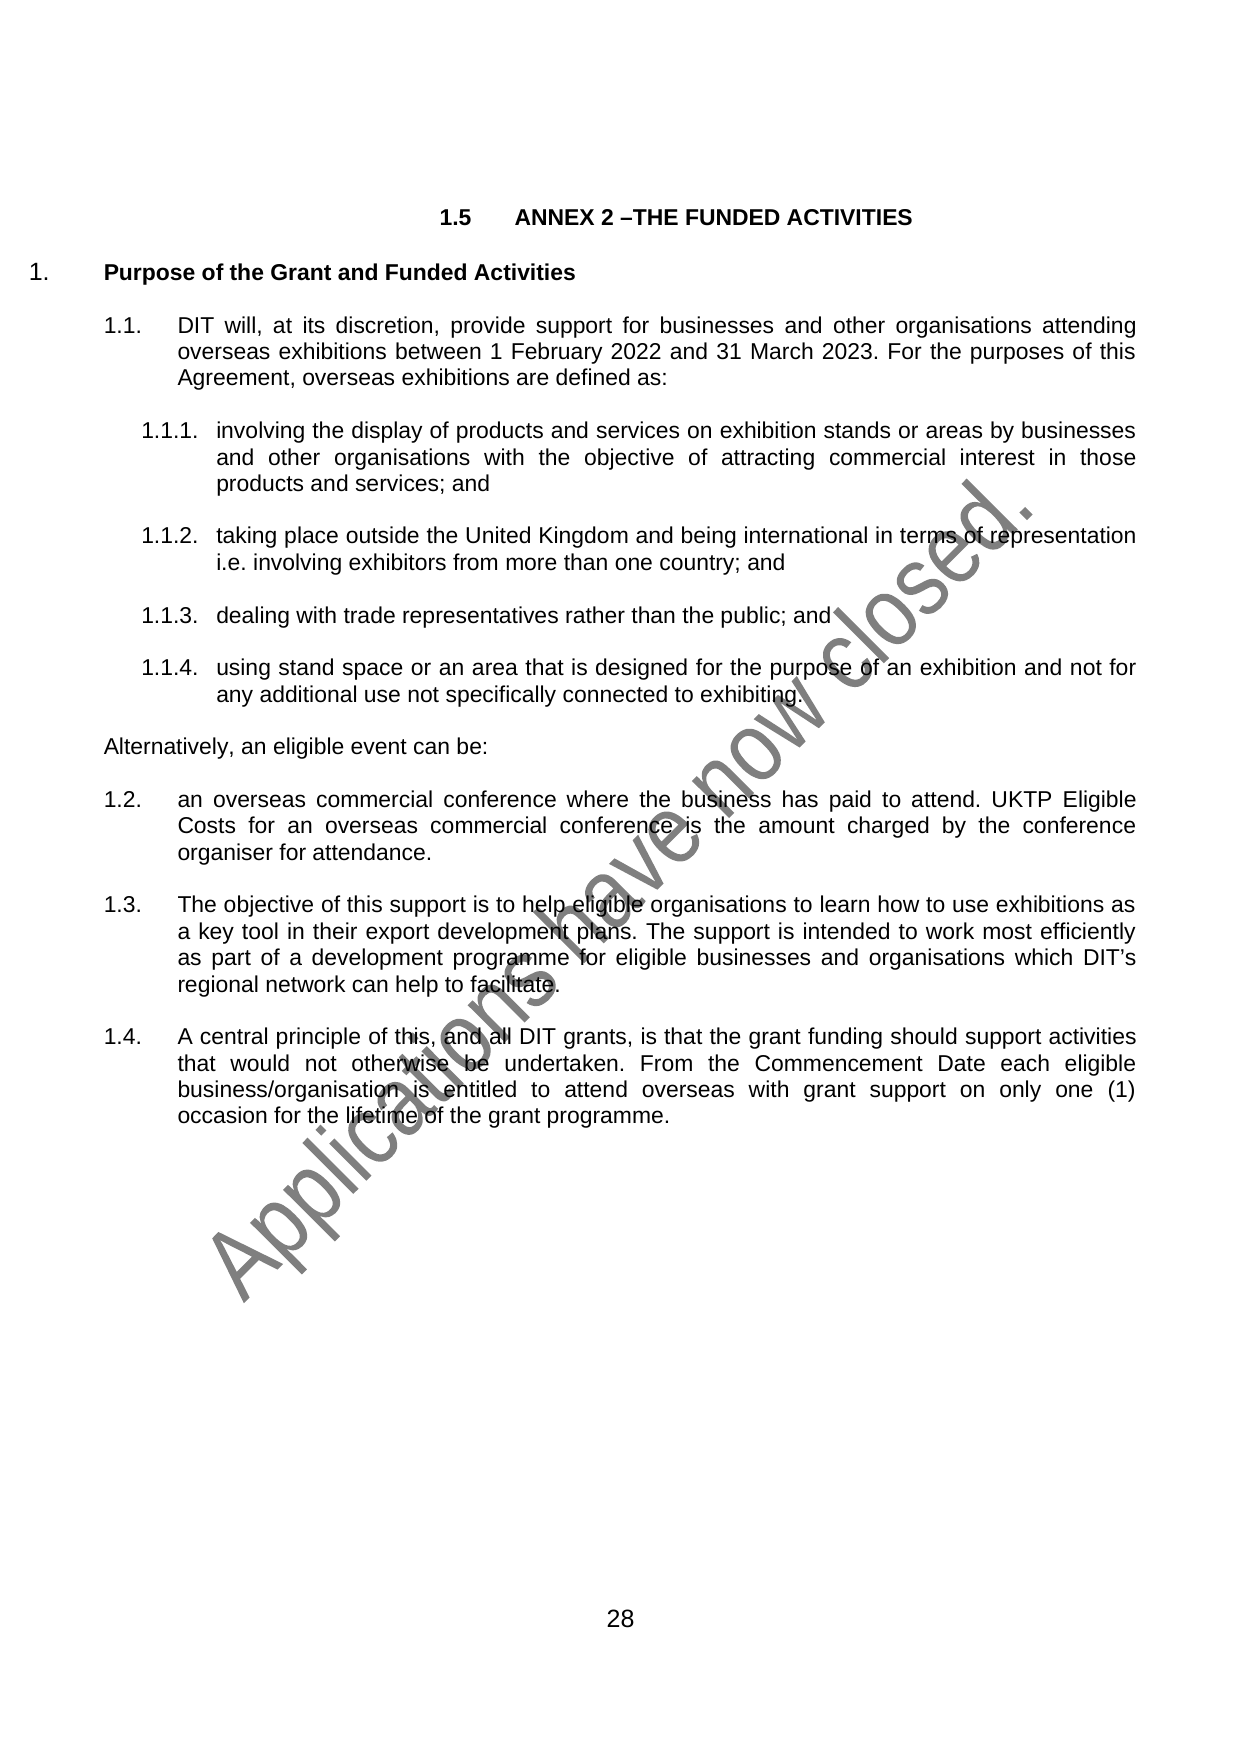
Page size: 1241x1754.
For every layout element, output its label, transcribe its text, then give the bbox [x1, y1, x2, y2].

list dealing with trade representatives rather than the public; and [141, 602, 871, 628]
list taking place outside the United Kingdom and being international in terms of representation i.e. involving exhibitors from more than one country; and [948, 522, 1137, 575]
list using stand space or an area that is designed for the purpose of an exhibition and not for any additional use not specifically connected to exhibiting. [141, 654, 1137, 707]
text Alternatively, an eligible event can be: [103, 733, 737, 760]
list [903, 602, 1137, 628]
list The objective of this support is to help eligible organisations to learn how to use exhibitions as a key tool in their export development plans. The support is intended to work most efficiently as part of a development programme for eligible businesses and organisations which DIT’s regional network can help to facilitate. [103, 891, 1137, 997]
list A central principle of this, and all DIT grants, is that the grant funding should support activities that would not otherwise be undertaken. From the Commencement Date each eligible business/organisation is entitled to attend overseas with grant support on only one (1) occasion for the lifetime of the grant programme. [103, 1023, 1137, 1129]
list DIT will, at its discretion, provide support for businesses and other organisations attending overseas exhibitions between 1 February 2022 and 31 March 2023. For the purposes of this Agreement, overseas exhibitions are defined as: [103, 312, 1137, 391]
list involving the display of products and services on exhibition stands or areas by businesses and other organisations with the objective of attracting commercial interest in those products and services; and [141, 417, 1137, 496]
list Purpose of the Grant and Funded Activities [28, 257, 1137, 285]
text [763, 733, 1137, 760]
list taking place outside the United Kingdom and being international in terms of representation i.e. involving exhibitors from more than one country; and [141, 522, 966, 575]
subtitle ANNEX 2 –THE FUNDED ACTIVITIES [215, 204, 1137, 230]
text [738, 736, 773, 760]
list an overseas commercial conference where the business has paid to attend. UKTP Eligible Costs for an overseas commercial conference is the amount charged by the conference organiser for attendance. [103, 786, 1137, 865]
